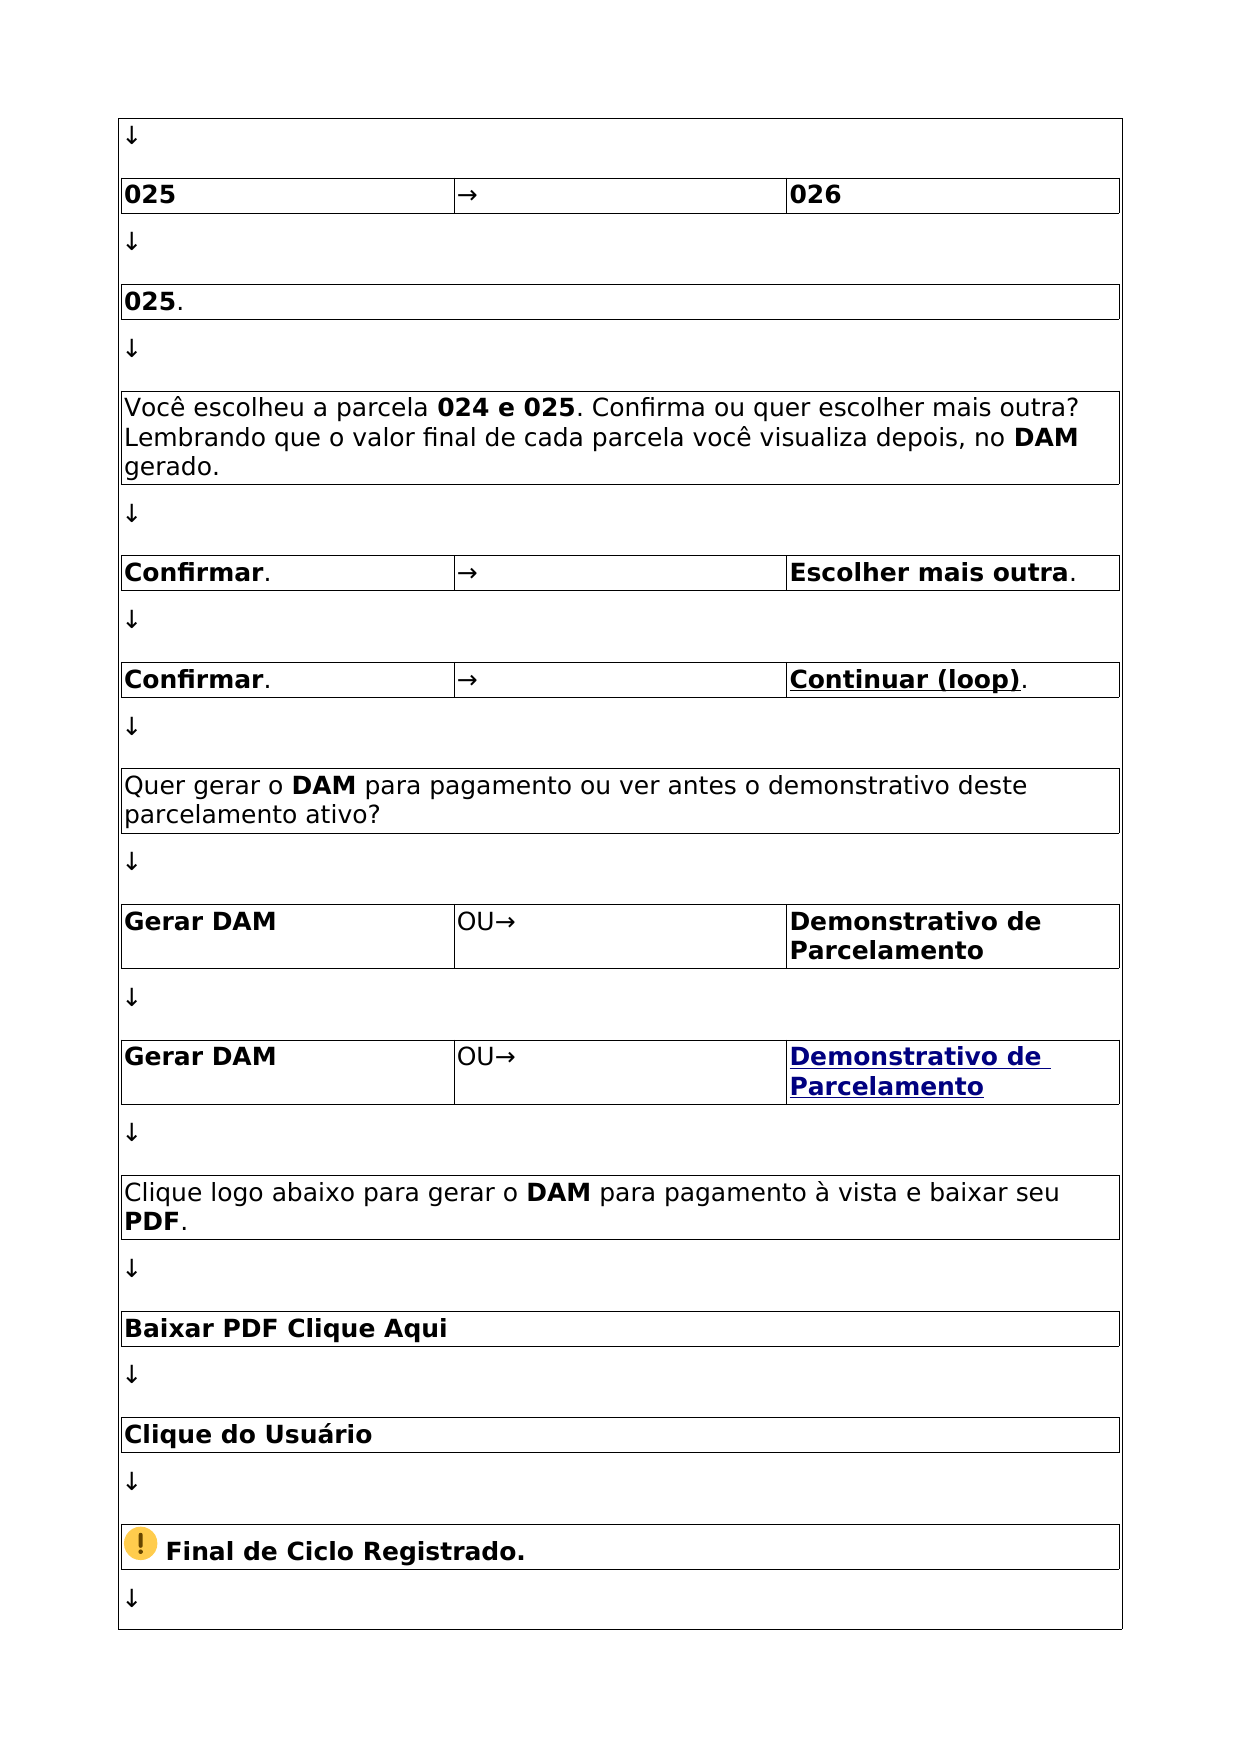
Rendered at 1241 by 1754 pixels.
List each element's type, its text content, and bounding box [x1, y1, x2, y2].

table_header Clique do Usuário [122, 1418, 1119, 1452]
table_header OU→ [455, 905, 786, 968]
table_header → [455, 179, 786, 213]
table_header Demonstrativo de Parcelamento [787, 1041, 1119, 1104]
table_header Demonstrativo de Parcelamento [787, 905, 1119, 968]
table_header → [455, 556, 786, 590]
table_header 026 [787, 179, 1119, 213]
table_header ↓ ↓ ↓ ↓ ↓ ↓ ↓ ↓ ↓ ↓ ↓ ↓ ↓ [119, 119, 1122, 1628]
table_header → [455, 663, 786, 697]
table_header OU→ [455, 1041, 786, 1104]
table_header Final de Ciclo Registrado. [122, 1525, 1119, 1569]
table_header Confirmar. [122, 556, 454, 590]
table_header Quer gerar o DAM para pagamento ou ver antes o demonstrativo deste parcelamento ativo? [122, 769, 1119, 832]
table_header Gerar DAM [122, 905, 454, 968]
table_header Confirmar. [122, 663, 454, 697]
table_header Baixar PDF Clique Aqui [122, 1312, 1119, 1346]
table_header Escolher mais outra. [787, 556, 1119, 590]
table_header 025. [122, 285, 1119, 319]
table_header Clique logo abaixo para gerar o DAM para pagamento à vista e baixar seu PDF. [122, 1176, 1119, 1239]
table_header Continuar (loop). [787, 663, 1119, 697]
table_header 025 [122, 179, 454, 213]
table_header Gerar DAM [122, 1041, 454, 1104]
table_header Você escolheu a parcela 024 e 025. Confirma ou quer escolher mais outra? Lembrando que o valor final de cada parcela você visualiza depois, no DAM gerado. [122, 392, 1119, 484]
